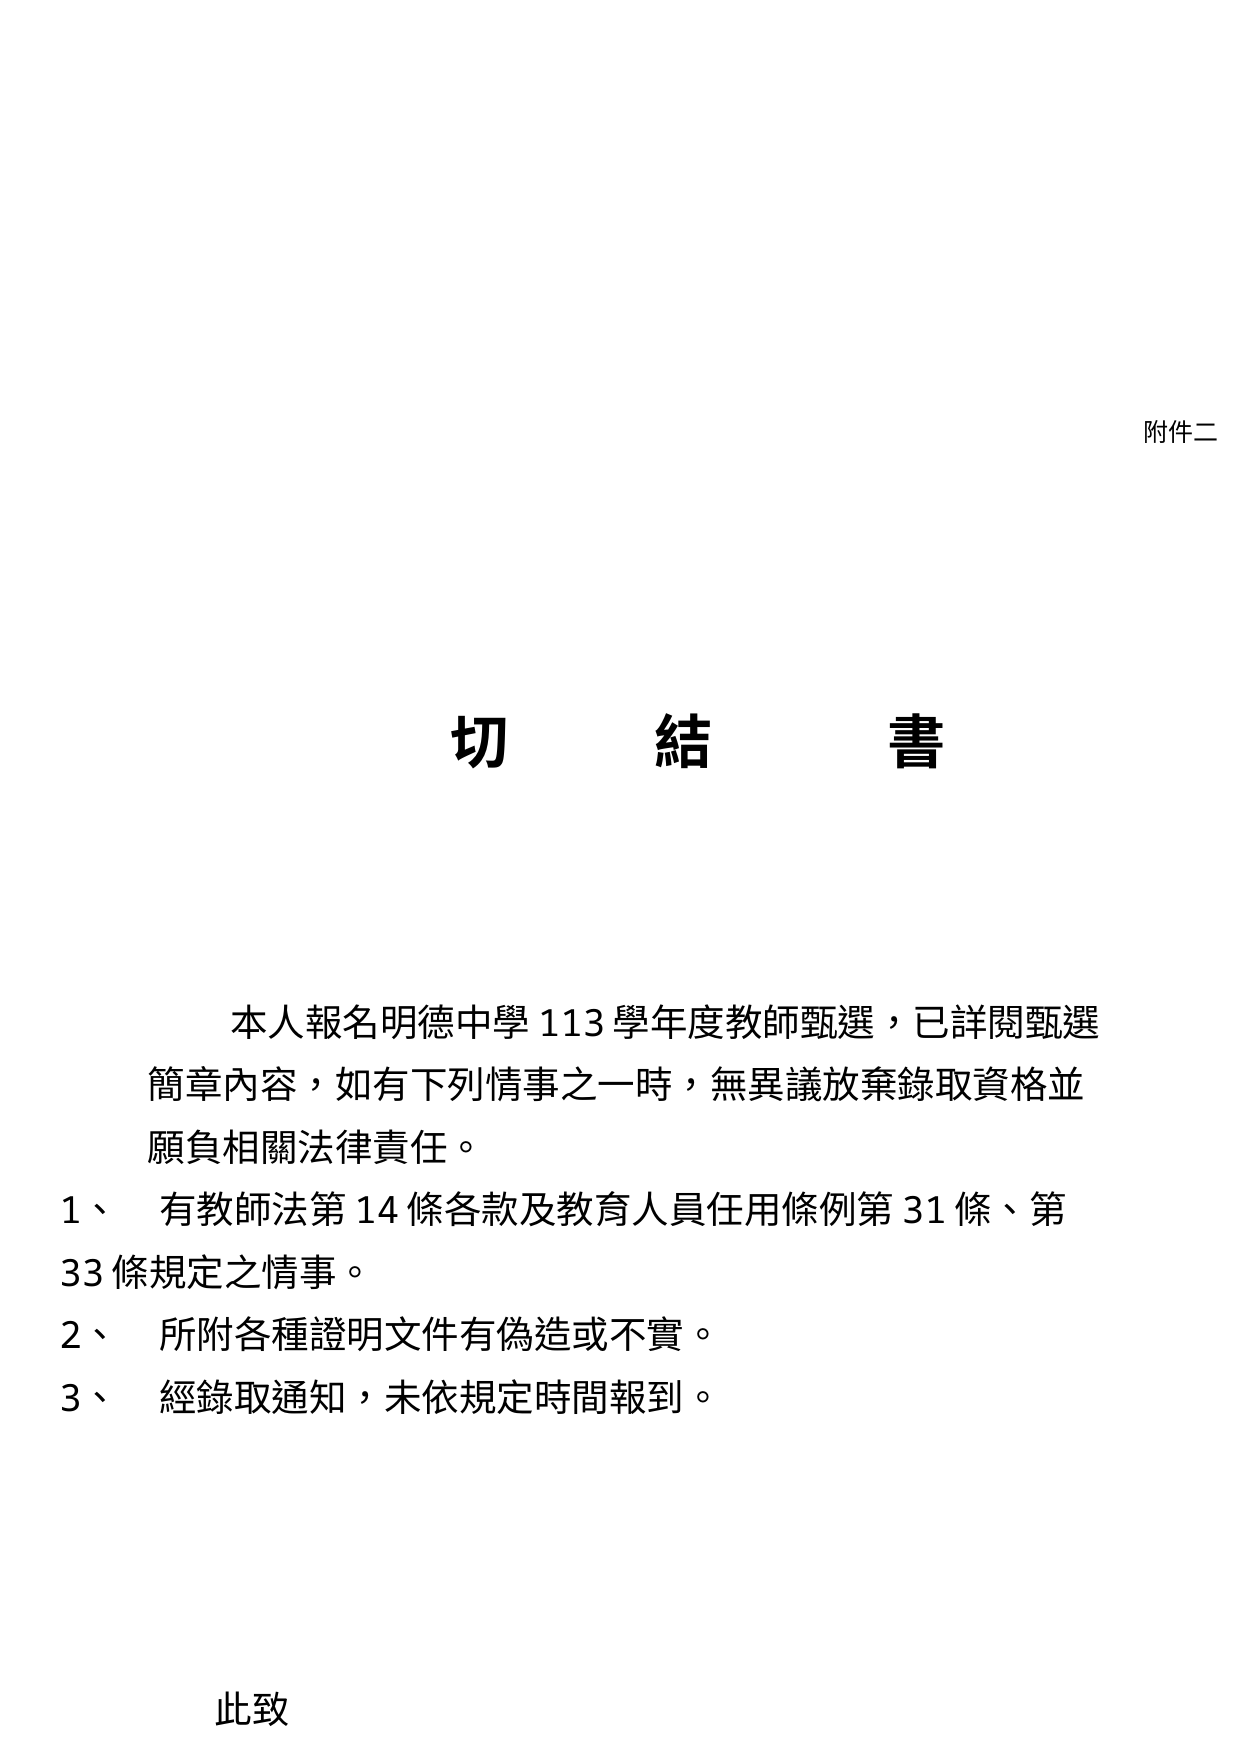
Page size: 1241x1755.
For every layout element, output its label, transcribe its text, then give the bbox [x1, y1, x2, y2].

list 有教師法第14條各款及教育人員任用條例第31條、第33條規定之情事。 [59, 1166, 1107, 1291]
text 附件二 [1144, 412, 1221, 446]
text 本人報名明德中學113學年度教師甄選，已詳閱甄選簡章內容，如有下列情事之一時，無異議放棄錄取資格並願負相關法律責任。 [148, 978, 1107, 1166]
list 所附各種證明文件有偽造或不實。 [59, 1291, 1107, 1353]
text 切 結 書 [148, 666, 1181, 791]
list 經錄取通知，未依規定時間報到。 [59, 1353, 1107, 1416]
text 此致 [148, 1666, 1107, 1728]
